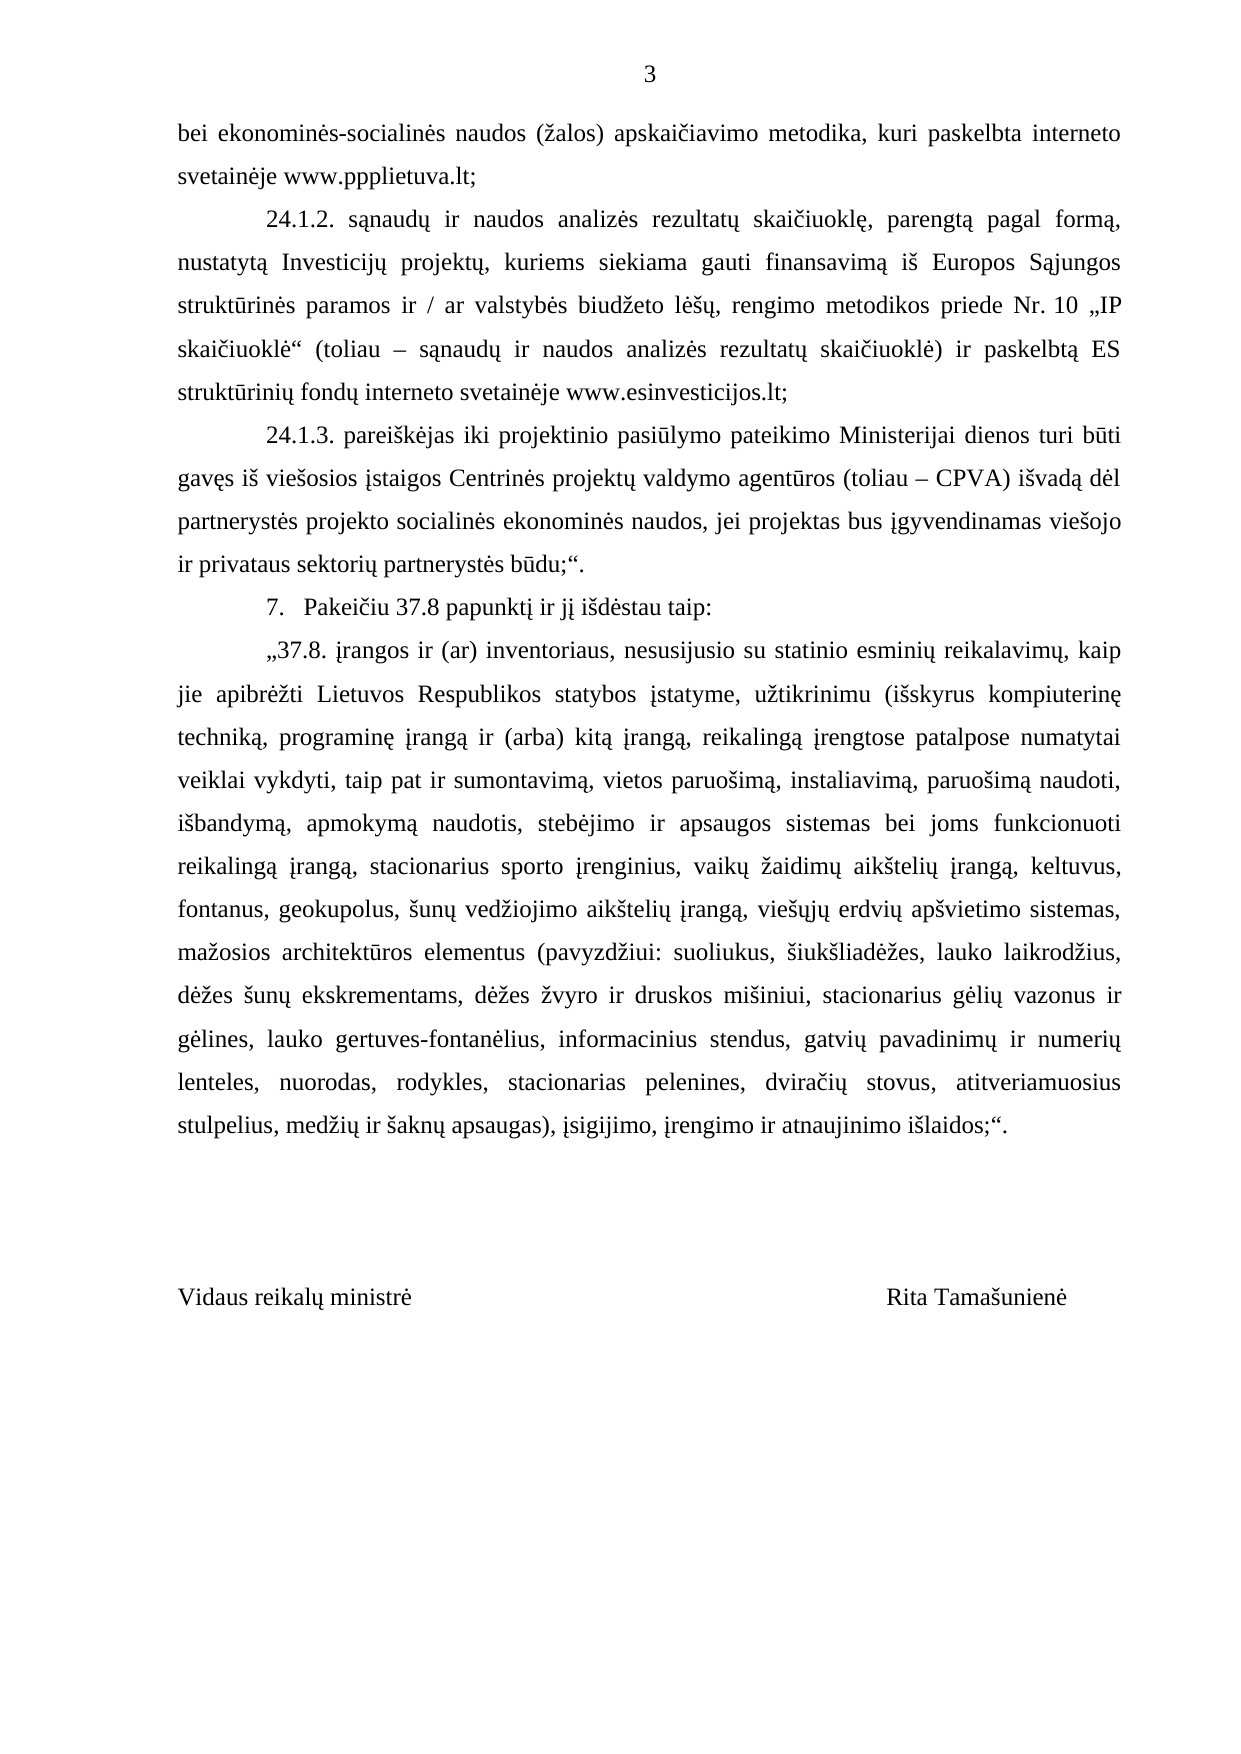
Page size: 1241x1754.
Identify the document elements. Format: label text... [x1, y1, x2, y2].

text „37.8. įrangos ir (ar) inventoriaus, nesusijusio su statinio esminių reikalavimų, kaip jie apibrėžti Lietuvos Respublikos statybos įstatyme, užtikrinimu (išskyrus kompiuterinę techniką, programinę įrangą ir (arba) kitą įrangą, reikalingą įrengtose patalpose numatytai veiklai vykdyti, taip pat ir sumontavimą, vietos paruošimą, instaliavimą, paruošimą naudoti, išbandymą, apmokymą naudotis, stebėjimo ir apsaugos sistemas bei joms funkcionuoti reikalingą įrangą, stacionarius sporto įrenginius, vaikų žaidimų aikštelių įrangą, keltuvus, fontanus, geokupolus, šunų vedžiojimo aikštelių įrangą, viešųjų erdvių apšvietimo sistemas, mažosios architektūros elementus (pavyzdžiui: suoliukus, šiukšliadėžes, lauko laikrodžius, dėžes šunų ekskrementams, dėžes žvyro ir druskos mišiniui, stacionarius gėlių vazonus ir gėlines, lauko gertuves-fontanėlius, informacinius stendus, gatvių pavadinimų ir numerių lenteles, nuorodas, rodykles, stacionarias pelenines, dviračių stovus, atitveriamuosius stulpelius, medžių ir šaknų apsaugas), įsigijimo, įrengimo ir atnaujinimo išlaidos;“. [177, 636, 1122, 1139]
text 7. Pakeičiu 37.8 papunktį ir jį išdėstau taip: [266, 592, 1122, 621]
text 24.1.3. pareiškėjas iki projektinio pasiūlymo pateikimo Ministerijai dienos turi būti gavęs iš viešosios įstaigos Centrinės projektų valdymo agentūros (toliau – CPVA) išvadą dėl partnerystės projekto socialinės ekonominės naudos, jei projektas bus įgyvendinamas viešojo ir privataus sektorių partnerystės būdu;“. [177, 420, 1122, 578]
text bei ekonominės-socialinės naudos (žalos) apskaičiavimo metodika, kuri paskelbta interneto svetainėje www.ppplietuva.lt; [177, 118, 1122, 190]
text Vidaus reikalų ministrė Rita Tamašunienė [177, 1282, 1122, 1311]
text 24.1.2. sąnaudų ir naudos analizės rezultatų skaičiuoklę, parengtą pagal formą, nustatytą Investicijų projektų, kuriems siekiama gauti finansavimą iš Europos Sąjungos struktūrinės paramos ir / ar valstybės biudžeto lėšų, rengimo metodikos priede Nr. 10 „IP skaičiuoklė“ (toliau – sąnaudų ir naudos analizės rezultatų skaičiuoklė) ir paskelbtą ES struktūrinių fondų interneto svetainėje www.esinvesticijos.lt; [177, 204, 1122, 406]
